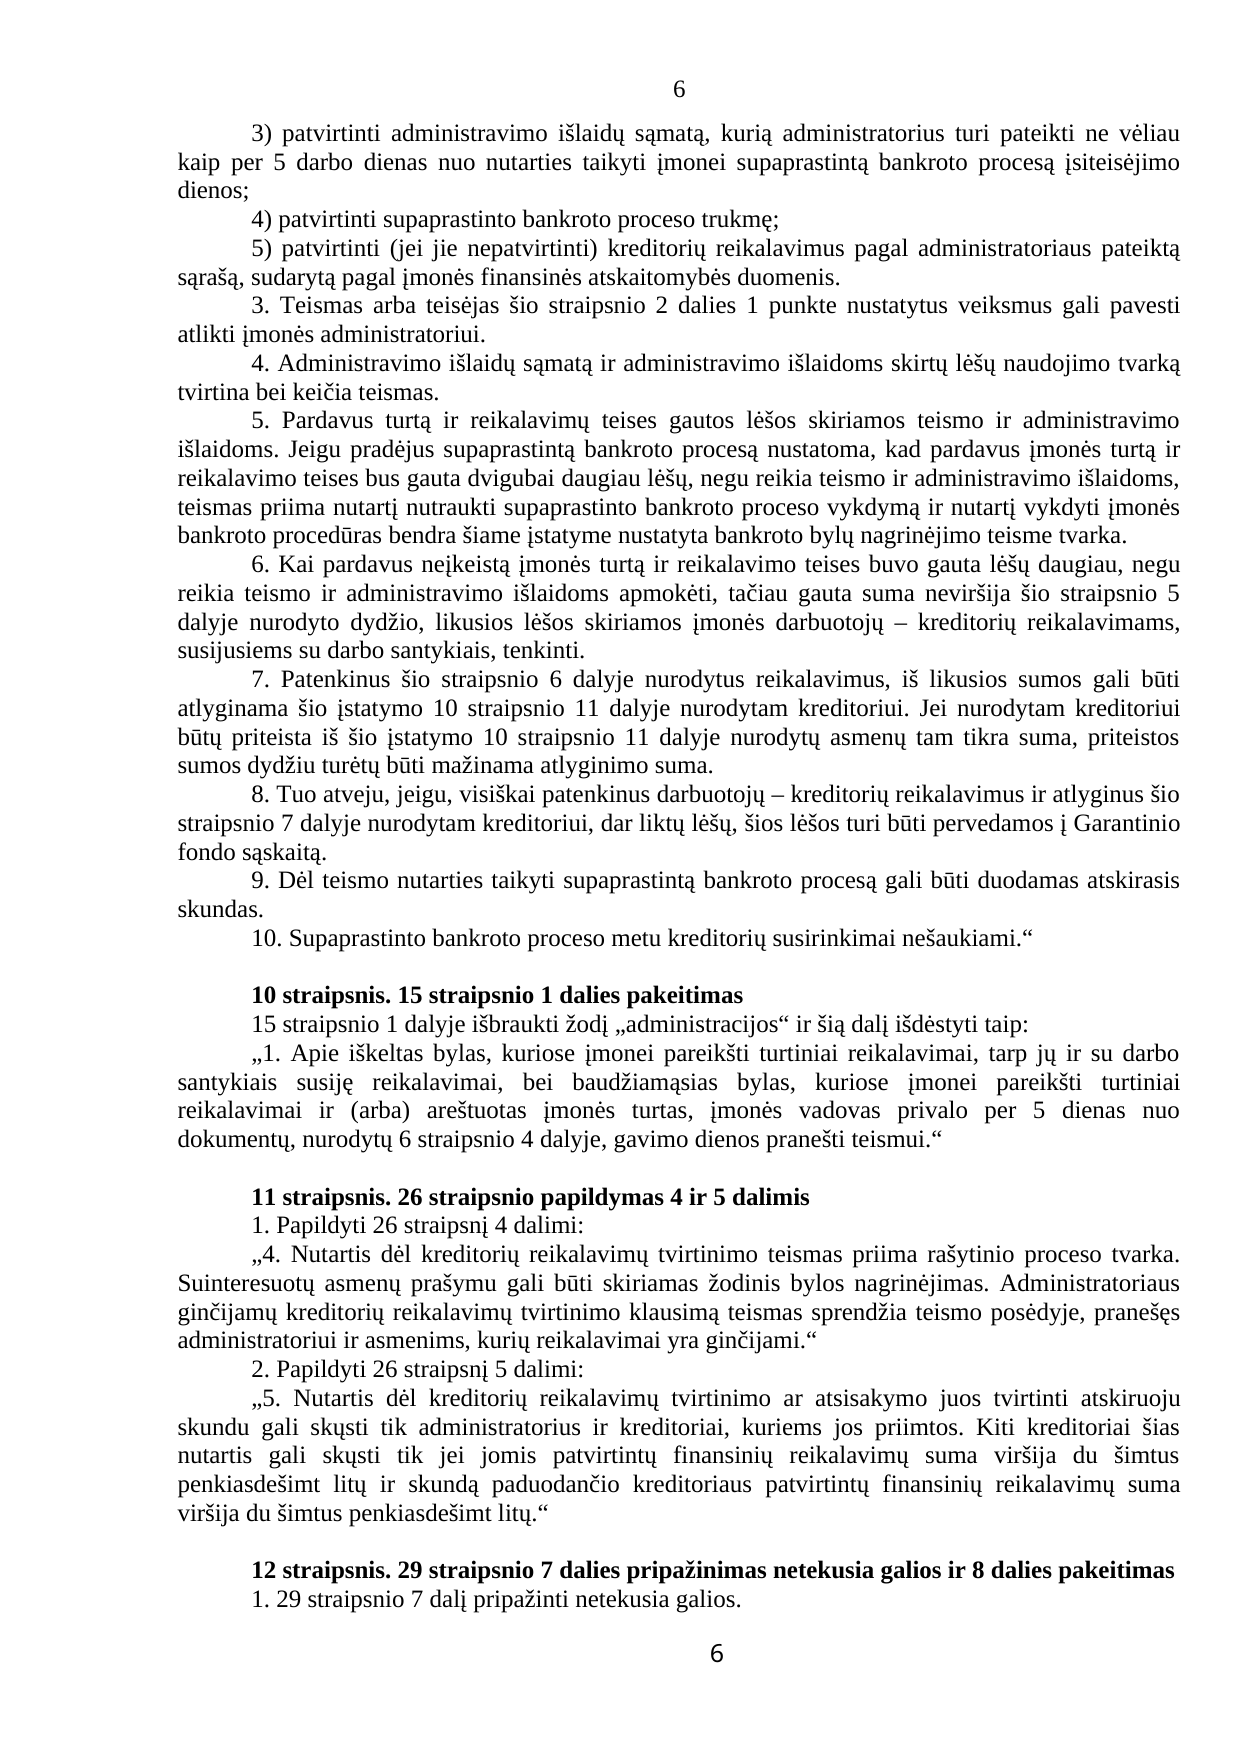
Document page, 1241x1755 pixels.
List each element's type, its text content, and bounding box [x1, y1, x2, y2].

text 8. Tuo atveju, jeigu, visiškai patenkinus darbuotojų – kreditorių reikalavimus ir atlyginus šio straipsnio 7 dalyje nurodytam kreditoriui, dar liktų lėšų, šios lėšos turi būti pervedamos į Garantinio fondo sąskaitą. [177, 779, 1181, 866]
text 3. Teismas arba teisėjas šio straipsnio 2 dalies 1 punkte nustatytus veiksmus gali pavesti atlikti įmonės administratoriui. [177, 291, 1181, 348]
text 9. Dėl teismo nutarties taikyti supaprastintą bankroto procesą gali būti duodamas atskirasis skundas. [177, 866, 1181, 923]
text 10. Supaprastinto bankroto proceso metu kreditorių susirinkimai nešaukiami.“ [177, 923, 1181, 952]
text 11 straipsnis. 26 straipsnio papildymas 4 ir 5 dalimis [177, 1182, 1181, 1211]
text 5) patvirtinti (jei jie nepatvirtinti) kreditorių reikalavimus pagal administratoriaus pateiktą sąrašą, sudarytą pagal įmonės finansinės atskaitomybės duomenis. [177, 233, 1181, 291]
text 10 straipsnis. 15 straipsnio 1 dalies pakeitimas [177, 981, 1181, 1009]
text 4. Administravimo išlaidų sąmatą ir administravimo išlaidoms skirtų lėšų naudojimo tvarką tvirtina bei keičia teismas. [177, 348, 1181, 406]
text „4. Nutartis dėl kreditorių reikalavimų tvirtinimo teismas priima rašytinio proceso tvarka. Suinteresuotų asmenų prašymu gali būti skiriamas žodinis bylos nagrinėjimas. Administratoriaus ginčijamų kreditorių reikalavimų tvirtinimo klausimą teismas sprendžia teismo posėdyje, pranešęs administratoriui ir asmenims, kurių reikalavimai yra ginčijami.“ [177, 1239, 1181, 1354]
text 7. Patenkinus šio straipsnio 6 dalyje nurodytus reikalavimus, iš likusios sumos gali būti atlyginama šio įstatymo 10 straipsnio 11 dalyje nurodytam kreditoriui. Jei nurodytam kreditoriui būtų priteista iš šio įstatymo 10 straipsnio 11 dalyje nurodytų asmenų tam tikra suma, priteistos sumos dydžiu turėtų būti mažinama atlyginimo suma. [177, 664, 1181, 779]
text 6. Kai pardavus neįkeistą įmonės turtą ir reikalavimo teises buvo gauta lėšų daugiau, negu reikia teismo ir administravimo išlaidoms apmokėti, tačiau gauta suma neviršija šio straipsnio 5 dalyje nurodyto dydžio, likusios lėšos skiriamos įmonės darbuotojų – kreditorių reikalavimams, susijusiems su darbo santykiais, tenkinti. [177, 549, 1181, 664]
text 15 straipsnio 1 dalyje išbraukti žodį „administracijos“ ir šią dalį išdėstyti taip: [177, 1009, 1181, 1038]
text 1. 29 straipsnio 7 dalį pripažinti netekusia galios. [177, 1584, 1181, 1613]
text 4) patvirtinti supaprastinto bankroto proceso trukmę; [177, 204, 1181, 233]
text 12 straipsnis. 29 straipsnio 7 dalies pripažinimas netekusia galios ir 8 dalies pakeitimas [177, 1556, 1181, 1584]
text 3) patvirtinti administravimo išlaidų sąmatą, kurią administratorius turi pateikti ne vėliau kaip per 5 darbo dienas nuo nutarties taikyti įmonei supaprastintą bankroto procesą įsiteisėjimo dienos; [177, 118, 1181, 204]
text „1. Apie iškeltas bylas, kuriose įmonei pareikšti turtiniai reikalavimai, tarp jų ir su darbo santykiais susiję reikalavimai, bei baudžiamąsias bylas, kuriose įmonei pareikšti turtiniai reikalavimai ir (arba) areštuotas įmonės turtas, įmonės vadovas privalo per 5 dienas nuo dokumentų, nurodytų 6 straipsnio 4 dalyje, gavimo dienos pranešti teismui.“ [177, 1038, 1181, 1153]
text 1. Papildyti 26 straipsnį 4 dalimi: [177, 1211, 1181, 1239]
text 2. Papildyti 26 straipsnį 5 dalimi: [177, 1354, 1181, 1383]
text 5. Pardavus turtą ir reikalavimų teises gautos lėšos skiriamos teismo ir administravimo išlaidoms. Jeigu pradėjus supaprastintą bankroto procesą nustatoma, kad pardavus įmonės turtą ir reikalavimo teises bus gauta dvigubai daugiau lėšų, negu reikia teismo ir administravimo išlaidoms, teismas priima nutartį nutraukti supaprastinto bankroto proceso vykdymą ir nutartį vykdyti įmonės bankroto procedūras bendra šiame įstatyme nustatyta bankroto bylų nagrinėjimo teisme tvarka. [177, 406, 1181, 549]
text „5. Nutartis dėl kreditorių reikalavimų tvirtinimo ar atsisakymo juos tvirtinti atskiruoju skundu gali skųsti tik administratorius ir kreditoriai, kuriems jos priimtos. Kiti kreditoriai šias nutartis gali skųsti tik jei jomis patvirtintų finansinių reikalavimų suma viršija du šimtus penkiasdešimt litų ir skundą paduodančio kreditoriaus patvirtintų finansinių reikalavimų suma viršija du šimtus penkiasdešimt litų.“ [177, 1383, 1181, 1527]
